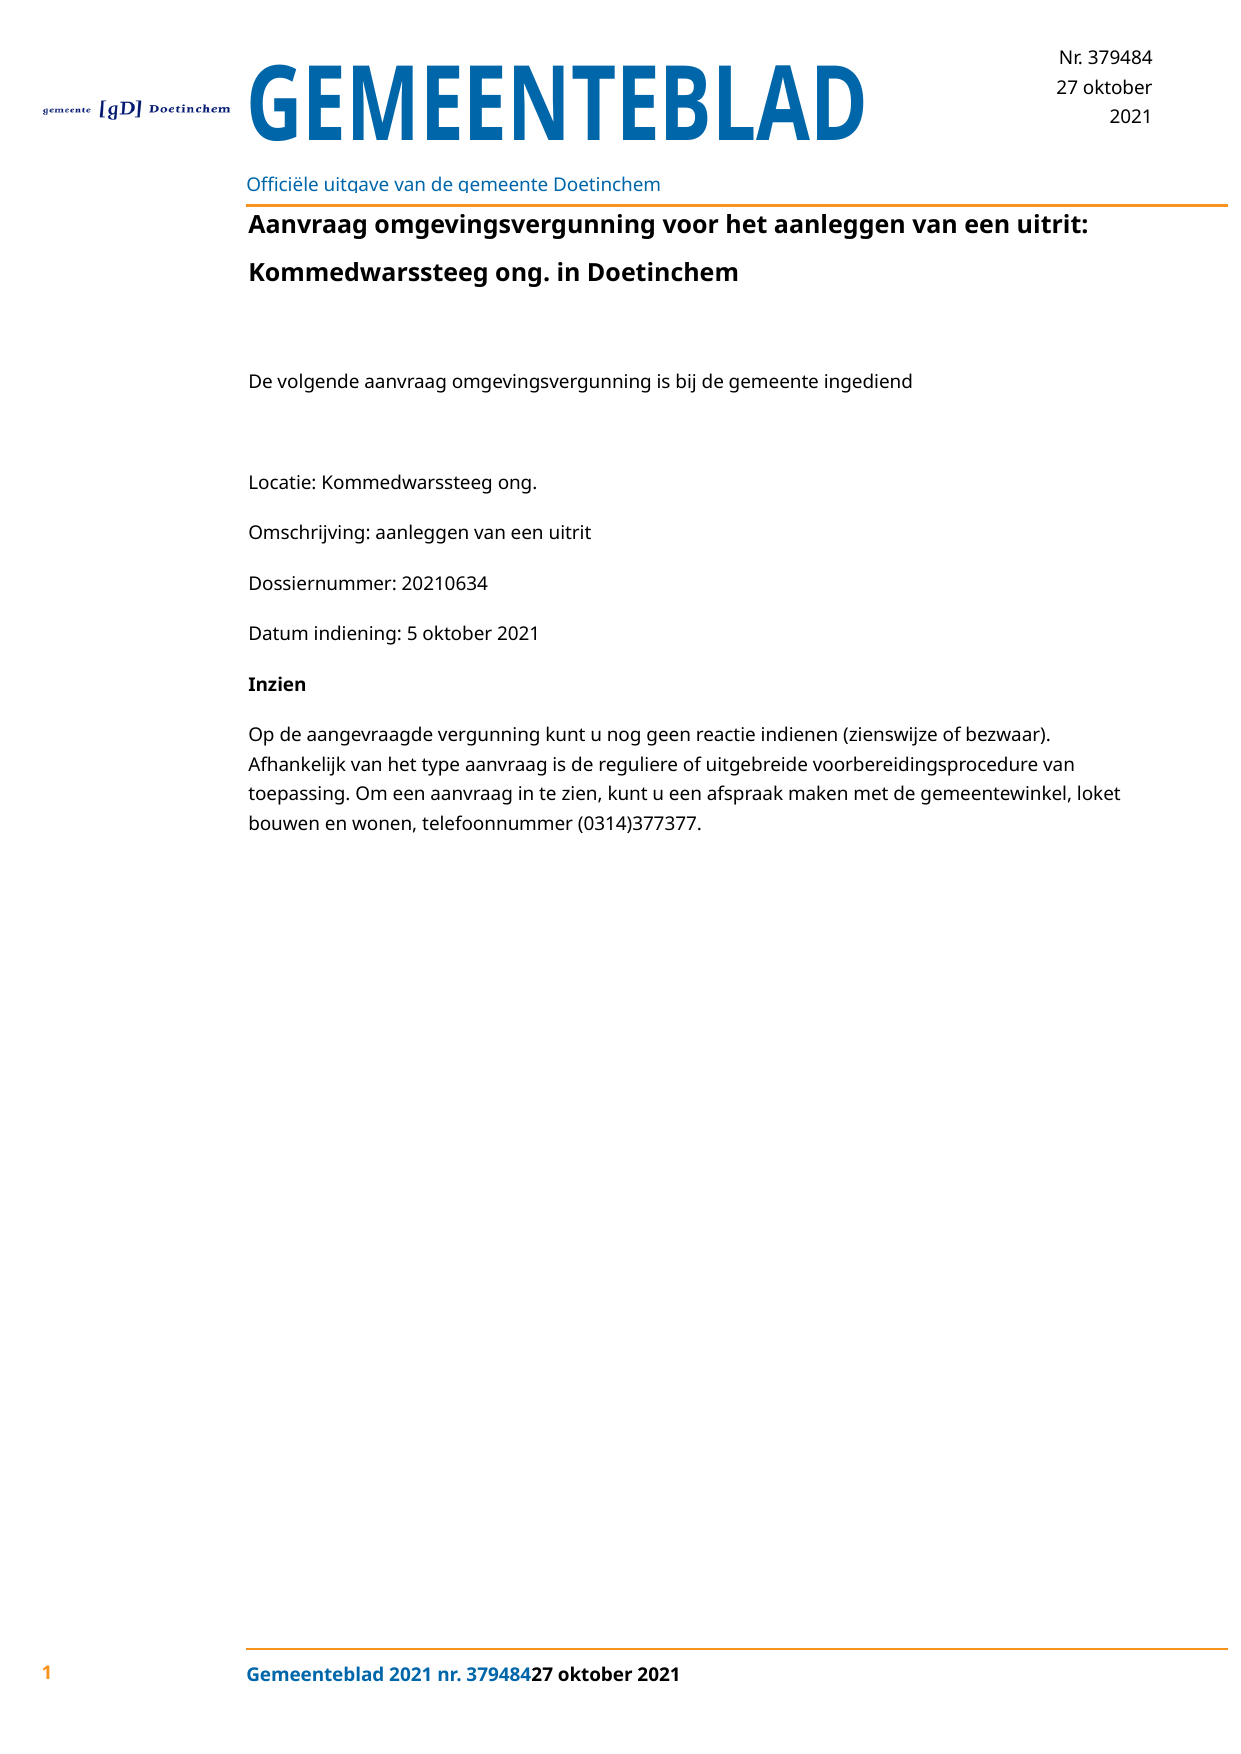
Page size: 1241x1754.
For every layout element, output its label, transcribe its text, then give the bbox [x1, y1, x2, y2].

text De volgende aanvraag omgevingsvergunning is bij de gemeente ingediend [248, 368, 1152, 394]
text Locatie: Kommedwarssteeg ong. [248, 469, 1152, 495]
text Aanvraag omgevingsvergunning voor het aanleggen van een uitrit: Kommedwarssteeg ong. in Doetinchem [248, 207, 1152, 288]
text Inzien [248, 671, 1152, 697]
text Datum indiening: 5 oktober 2021 [248, 620, 1152, 646]
text Omschrijving: aanleggen van een uitrit [248, 519, 1152, 545]
picture [41, 47, 231, 172]
text Op de aangevraagde vergunning kunt u nog geen reactie indienen (zienswijze of bezwaar). Afhankelijk van het type aanvraag is de reguliere of uitgebreide voorbereidingsprocedure van toepassing. Om een aanvraag in te zien, kunt u een afspraak maken met de gemeentewinkel, loket bouwen en wonen, telefoonnummer (0314)377377. [248, 721, 1152, 836]
text Dossiernummer: 20210634 [248, 570, 1152, 596]
